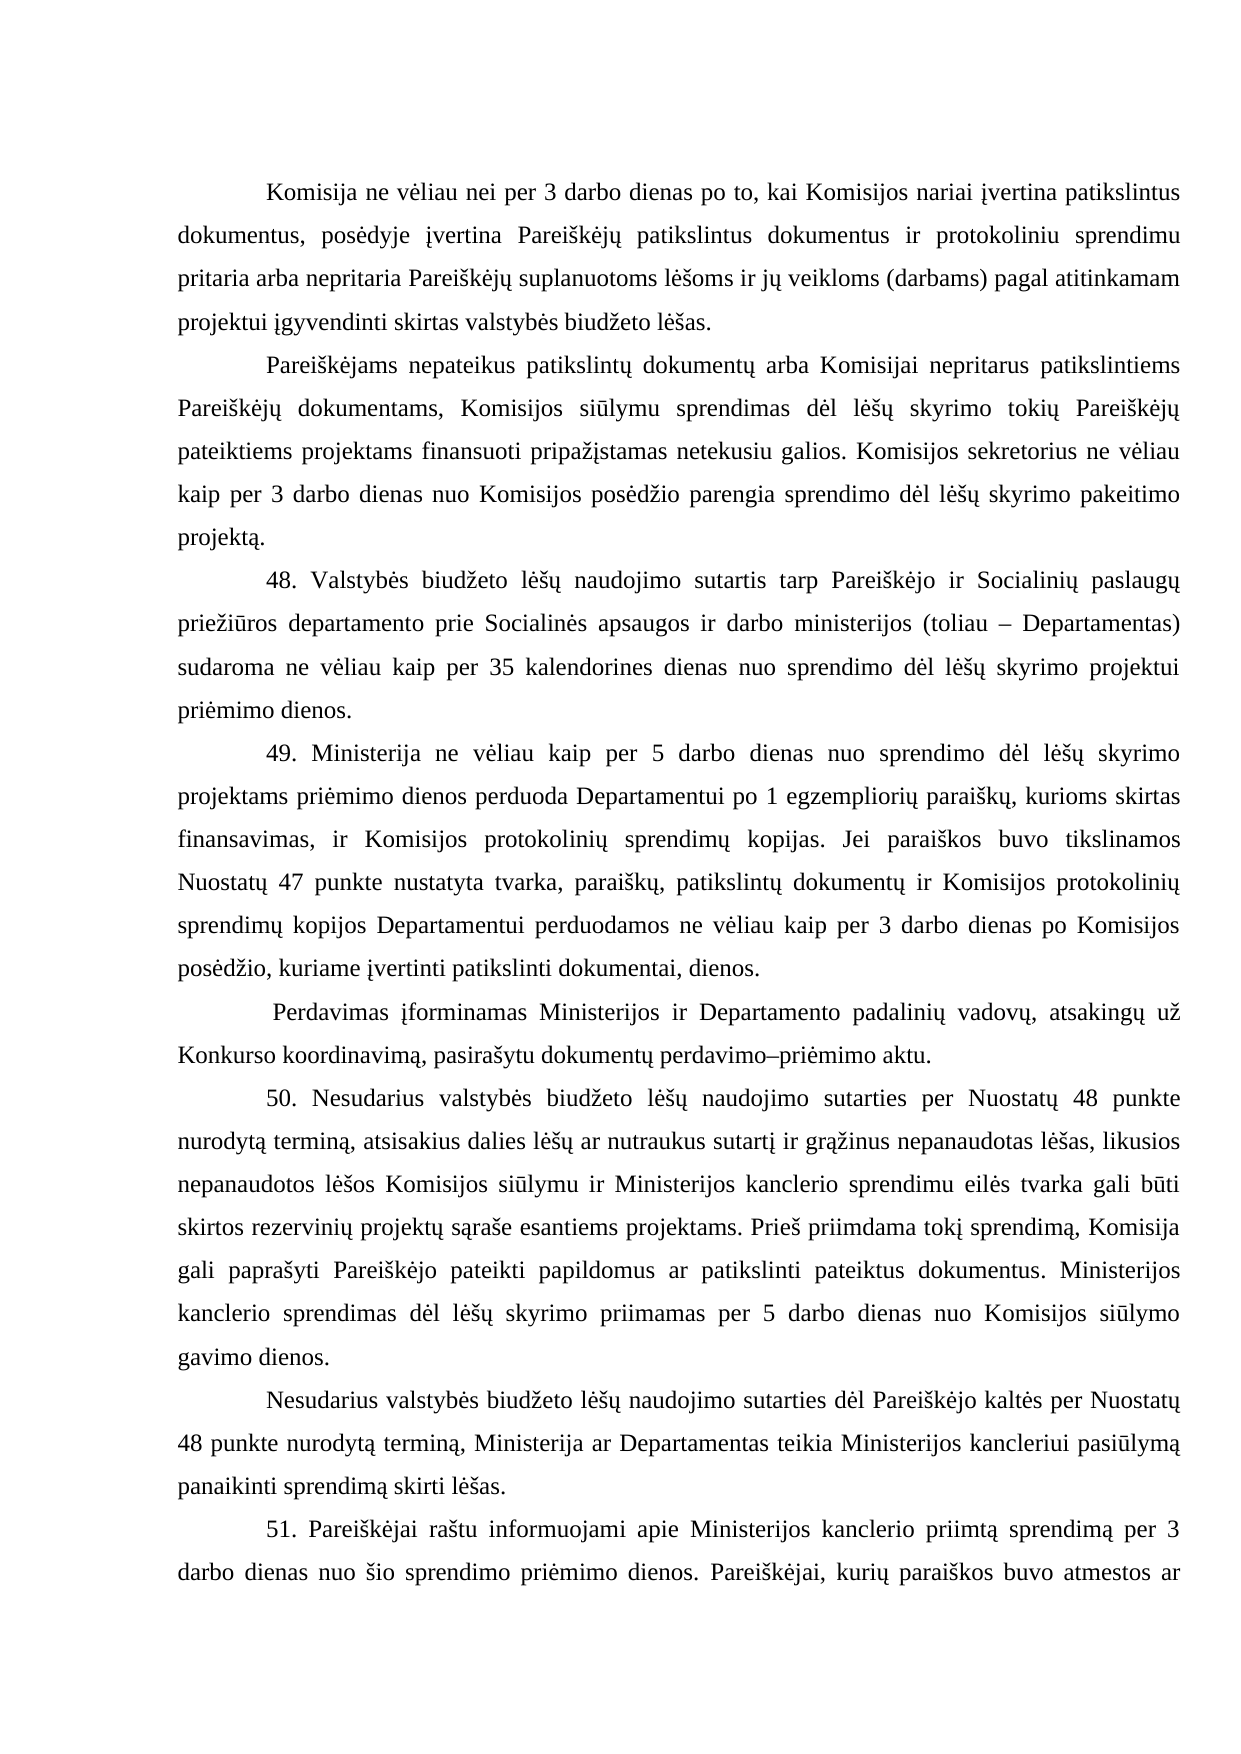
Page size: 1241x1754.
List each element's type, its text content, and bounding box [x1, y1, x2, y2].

text Perdavimas įforminamas Ministerijos ir Departamento padalinių vadovų, atsakingų už Konkurso koordinavimą, pasirašytu dokumentų perdavimo–priėmimo aktu. [177, 997, 1181, 1068]
text Nesudarius valstybės biudžeto lėšų naudojimo sutarties dėl Pareiškėjo kaltės per Nuostatų 48 punkte nurodytą terminą, Ministerija ar Departamentas teikia Ministerijos kancleriui pasiūlymą panaikinti sprendimą skirti lėšas. [177, 1385, 1181, 1500]
text Pareiškėjams nepateikus patikslintų dokumentų arba Komisijai nepritarus patikslintiems Pareiškėjų dokumentams, Komisijos siūlymu sprendimas dėl lėšų skyrimo tokių Pareiškėjų pateiktiems projektams finansuoti pripažįstamas netekusiu galios. Komisijos sekretorius ne vėliau kaip per 3 darbo dienas nuo Komisijos posėdžio parengia sprendimo dėl lėšų skyrimo pakeitimo projektą. [177, 350, 1181, 551]
text 49. Ministerija ne vėliau kaip per 5 darbo dienas nuo sprendimo dėl lėšų skyrimo projektams priėmimo dienos perduoda Departamentui po 1 egzempliorių paraiškų, kurioms skirtas finansavimas, ir Komisijos protokolinių sprendimų kopijas. Jei paraiškos buvo tikslinamos Nuostatų 47 punkte nustatyta tvarka, paraiškų, patikslintų dokumentų ir Komisijos protokolinių sprendimų kopijos Departamentui perduodamos ne vėliau kaip per 3 darbo dienas po Komisijos posėdžio, kuriame įvertinti patikslinti dokumentai, dienos. [177, 738, 1181, 982]
text 48. Valstybės biudžeto lėšų naudojimo sutartis tarp Pareiškėjo ir Socialinių paslaugų priežiūros departamento prie Socialinės apsaugos ir darbo ministerijos (toliau – Departamentas) sudaroma ne vėliau kaip per 35 kalendorines dienas nuo sprendimo dėl lėšų skyrimo projektui priėmimo dienos. [177, 565, 1181, 723]
text Komisija ne vėliau nei per 3 darbo dienas po to, kai Komisijos nariai įvertina patikslintus dokumentus, posėdyje įvertina Pareiškėjų patikslintus dokumentus ir protokoliniu sprendimu pritaria arba nepritaria Pareiškėjų suplanuotoms lėšoms ir jų veikloms (darbams) pagal atitinkamam projektui įgyvendinti skirtas valstybės biudžeto lėšas. [177, 177, 1181, 335]
text 51. Pareiškėjai raštu informuojami apie Ministerijos kanclerio priimtą sprendimą per 3 darbo dienas nuo šio sprendimo priėmimo dienos. Pareiškėjai, kurių paraiškos buvo atmestos ar [177, 1514, 1181, 1586]
text 50. Nesudarius valstybės biudžeto lėšų naudojimo sutarties per Nuostatų 48 punkte nurodytą terminą, atsisakius dalies lėšų ar nutraukus sutartį ir grąžinus nepanaudotas lėšas, likusios nepanaudotos lėšos Komisijos siūlymu ir Ministerijos kanclerio sprendimu eilės tvarka gali būti skirtos rezervinių projektų sąraše esantiems projektams. Prieš priimdama tokį sprendimą, Komisija gali paprašyti Pareiškėjo pateikti papildomus ar patikslinti pateiktus dokumentus. Ministerijos kanclerio sprendimas dėl lėšų skyrimo priimamas per 5 darbo dienas nuo Komisijos siūlymo gavimo dienos. [177, 1083, 1181, 1370]
